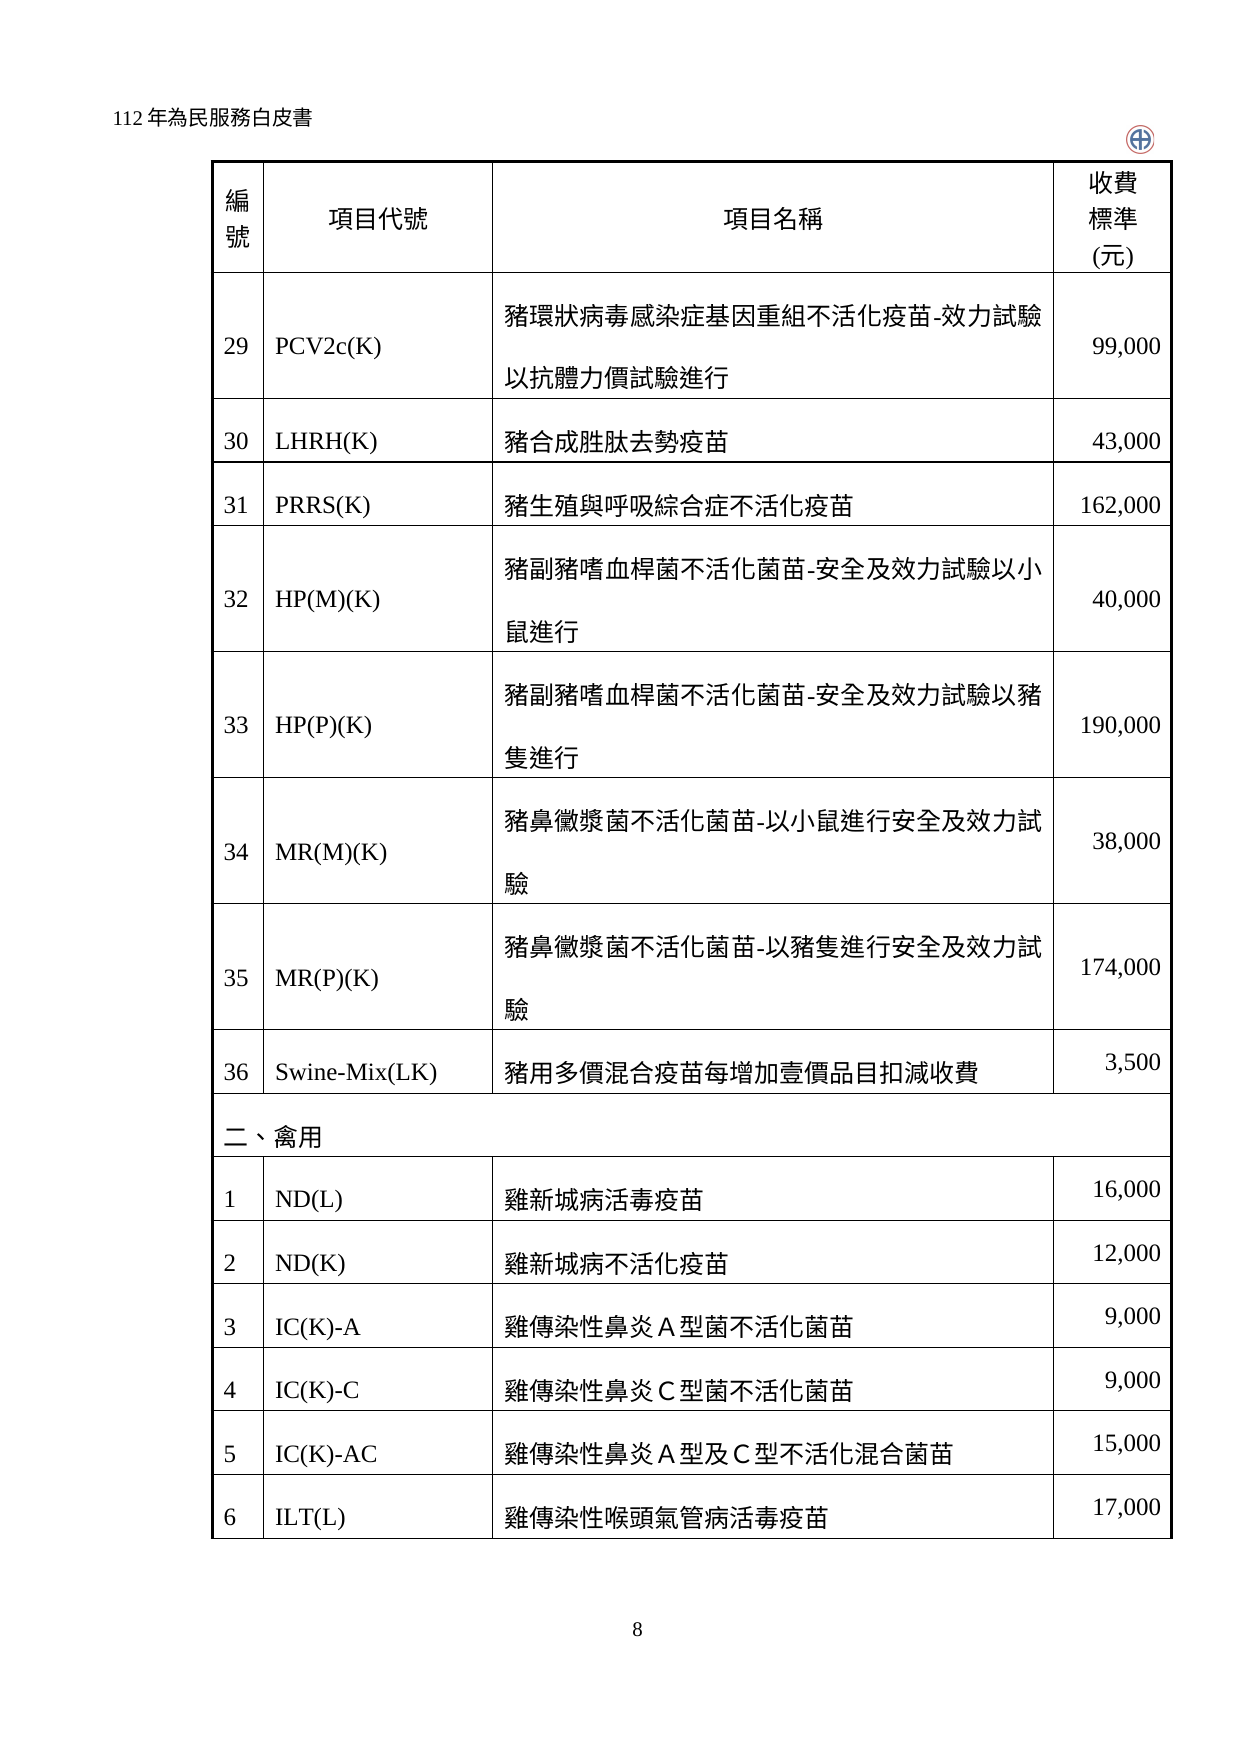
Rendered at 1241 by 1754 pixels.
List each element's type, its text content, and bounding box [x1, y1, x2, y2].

table_cell 99,000 [1054, 273, 1170, 398]
table_cell 6 [214, 1475, 263, 1537]
table_cell 162,000 [1054, 463, 1170, 525]
table_cell 32 [214, 526, 263, 651]
table_cell 16,000 [1054, 1157, 1170, 1220]
table_cell 3,500 [1054, 1030, 1170, 1093]
table_cell 29 [214, 273, 263, 398]
table_cell 雞傳染性鼻炎Ｃ型菌不活化菌苗 [493, 1348, 1053, 1410]
table_cell 豬副豬嗜血桿菌不活化菌苗-安全及效力試驗以豬隻進行 [493, 652, 1053, 777]
table_cell IC(K)-A [264, 1284, 492, 1347]
table_cell 40,000 [1054, 526, 1170, 651]
table_cell 9,000 [1054, 1284, 1170, 1347]
table_cell 1 [214, 1157, 263, 1220]
table_cell 雞傳染性鼻炎Ａ型及Ｃ型不活化混合菌苗 [493, 1411, 1053, 1474]
table_cell 二、禽用 [214, 1094, 1170, 1156]
table_cell 43,000 [1054, 399, 1170, 461]
table_cell 豬鼻黴漿菌不活化菌苗-以豬隻進行安全及效力試驗 [493, 904, 1053, 1029]
table_cell 豬環狀病毒感染症基因重組不活化疫苗-效力試驗以抗體力價試驗進行 [493, 273, 1053, 398]
table_cell MR(P)(K) [264, 904, 492, 1029]
table_cell 豬副豬嗜血桿菌不活化菌苗-安全及效力試驗以小鼠進行 [493, 526, 1053, 651]
table_cell 豬合成胜肽去勢疫苗 [493, 399, 1053, 461]
table_cell ILT(L) [264, 1475, 492, 1537]
table_cell PRRS(K) [264, 463, 492, 525]
table_cell ND(K) [264, 1221, 492, 1283]
table_cell 30 [214, 399, 263, 461]
table_header 項目代號 [264, 163, 492, 272]
table_cell 雞新城病活毒疫苗 [493, 1157, 1053, 1220]
table_cell 38,000 [1054, 778, 1170, 903]
table_cell MR(M)(K) [264, 778, 492, 903]
table_cell 3 [214, 1284, 263, 1347]
table_cell 豬鼻黴漿菌不活化菌苗-以小鼠進行安全及效力試驗 [493, 778, 1053, 903]
table_cell HP(P)(K) [264, 652, 492, 777]
table_cell HP(M)(K) [264, 526, 492, 651]
table_cell 2 [214, 1221, 263, 1283]
table_cell 35 [214, 904, 263, 1029]
table_cell 雞新城病不活化疫苗 [493, 1221, 1053, 1283]
table_cell 4 [214, 1348, 263, 1410]
table_cell ND(L) [264, 1157, 492, 1220]
table_cell IC(K)-C [264, 1348, 492, 1410]
table_cell 15,000 [1054, 1411, 1170, 1474]
table_cell 雞傳染性鼻炎Ａ型菌不活化菌苗 [493, 1284, 1053, 1347]
table_cell LHRH(K) [264, 399, 492, 461]
table_cell 190,000 [1054, 652, 1170, 777]
table_cell 174,000 [1054, 904, 1170, 1029]
table_cell 雞傳染性喉頭氣管病活毒疫苗 [493, 1475, 1053, 1537]
table_header 編號 [214, 163, 263, 272]
table_cell 17,000 [1054, 1475, 1170, 1537]
table_cell Swine-Mix(LK) [264, 1030, 492, 1093]
table_cell 12,000 [1054, 1221, 1170, 1283]
table_cell 豬生殖與呼吸綜合症不活化疫苗 [493, 463, 1053, 525]
table_header 收費 標準 (元) [1054, 163, 1170, 272]
table_cell 9,000 [1054, 1348, 1170, 1410]
table_cell 豬用多價混合疫苗每增加壹價品目扣減收費 [493, 1030, 1053, 1093]
table_header 項目名稱 [493, 163, 1053, 272]
table_cell IC(K)-AC [264, 1411, 492, 1474]
table_cell 34 [214, 778, 263, 903]
table_cell PCV2c(K) [264, 273, 492, 398]
table_cell 36 [214, 1030, 263, 1093]
table_cell 33 [214, 652, 263, 777]
table_cell 31 [214, 463, 263, 525]
table_cell 5 [214, 1411, 263, 1474]
